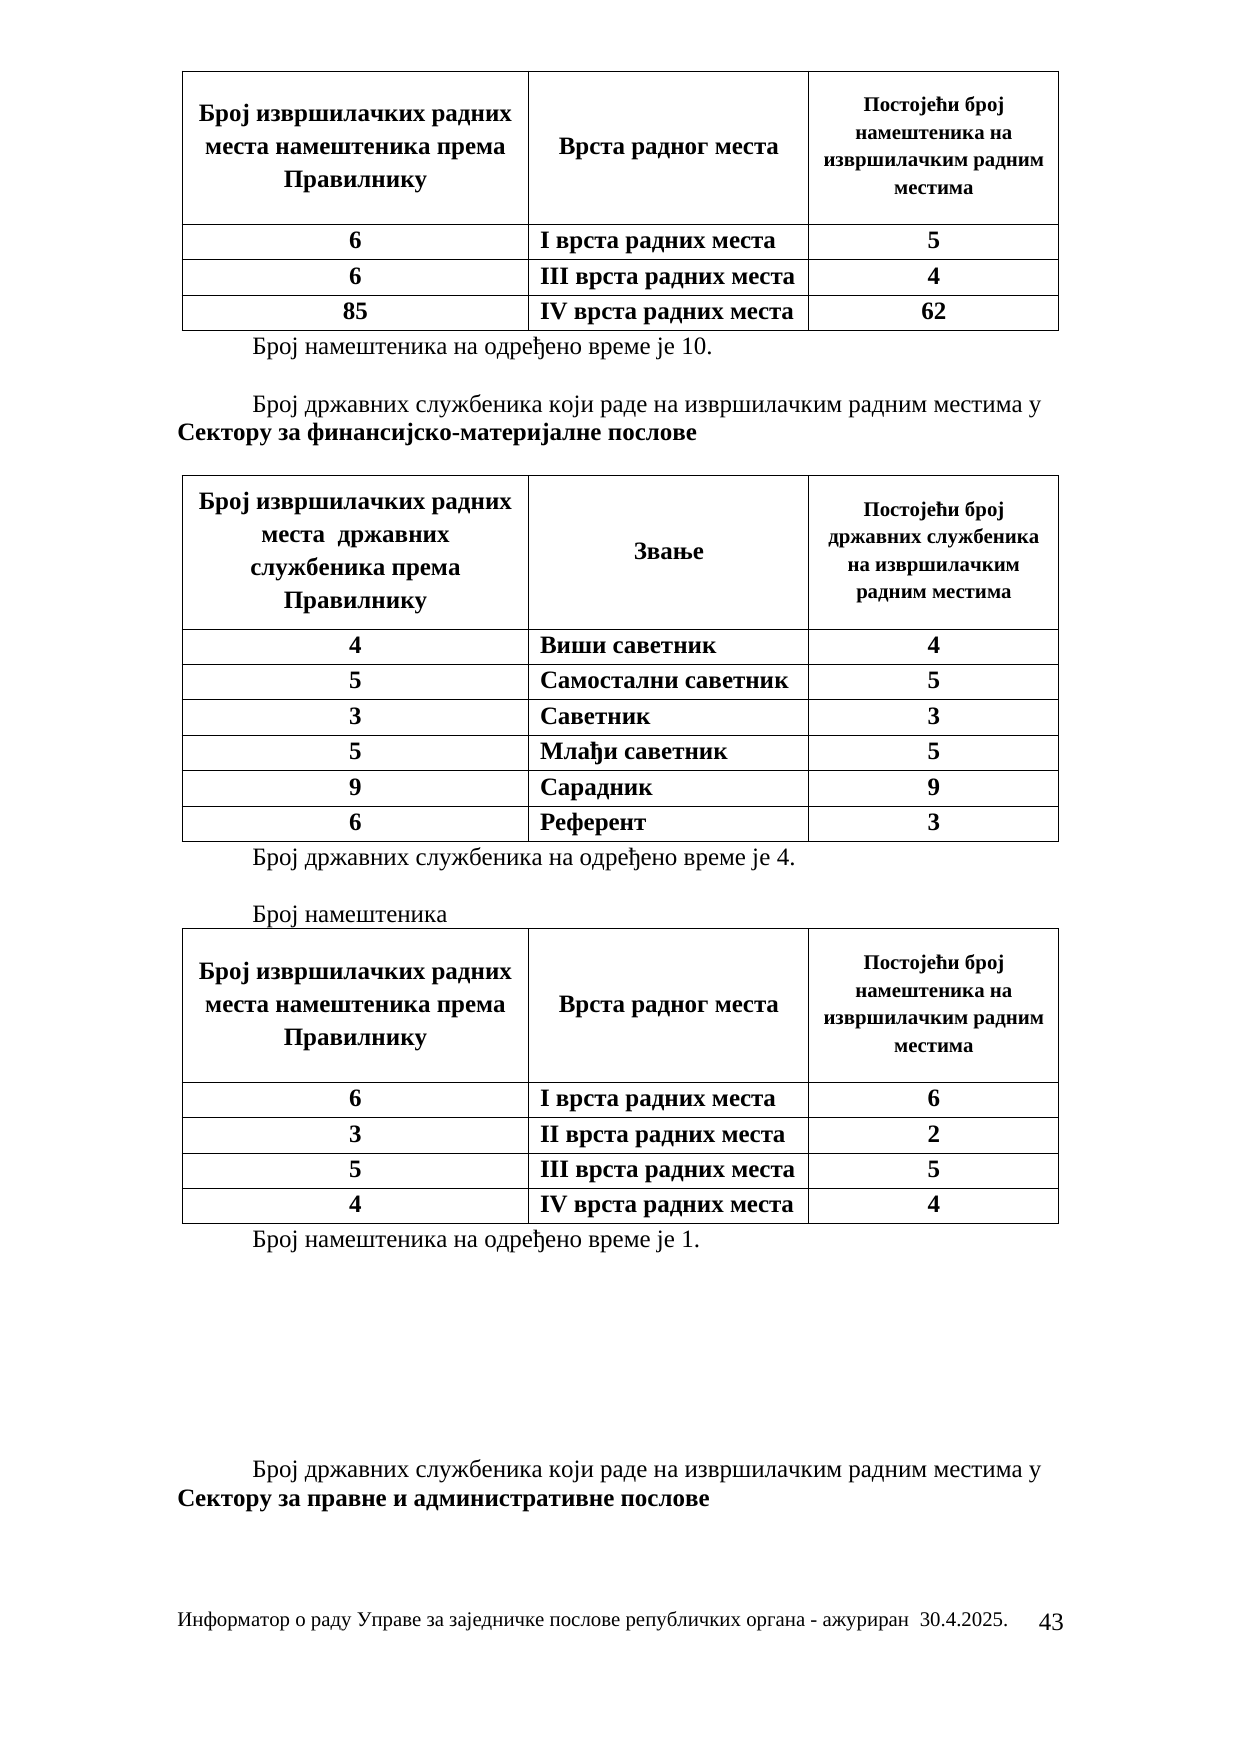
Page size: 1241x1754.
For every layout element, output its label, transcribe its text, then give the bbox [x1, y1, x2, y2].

table_cell 6 [809, 1083, 1058, 1117]
table_cell III врста радних места [529, 1154, 808, 1188]
table_header Број извршилачких радних места државних службеника према Правилнику [183, 476, 528, 628]
table_cell 5 [183, 736, 528, 770]
text Број државних службеника који раде на извршилачким радним местима у [177, 1454, 1063, 1483]
table_cell 3 [809, 700, 1058, 735]
table_cell 5 [183, 1154, 528, 1188]
table_cell Млађи саветник [529, 736, 808, 770]
table_cell 5 [809, 736, 1058, 770]
table_cell III врста радних места [529, 260, 808, 295]
text Сектору за правне и административне послове [177, 1483, 1063, 1512]
table_cell 4 [809, 260, 1058, 295]
table_cell 6 [183, 225, 528, 259]
table_cell 6 [183, 1083, 528, 1117]
table_cell 3 [183, 1118, 528, 1152]
table_cell I врста радних места [529, 225, 808, 259]
table_cell 62 [809, 296, 1058, 330]
table_cell 4 [809, 1189, 1058, 1223]
table_cell Виши саветник [529, 630, 808, 664]
table_cell 6 [183, 260, 528, 295]
table_cell 4 [809, 630, 1058, 664]
table_cell IV врста радних места [529, 296, 808, 330]
table_cell 5 [809, 665, 1058, 699]
table_cell 3 [809, 807, 1058, 841]
table_cell Референт [529, 807, 808, 841]
table_cell 5 [809, 225, 1058, 259]
table_cell 5 [183, 665, 528, 699]
text Број намештеника на одређено време је 10. [177, 331, 1063, 360]
table_header Врста радног места [529, 72, 808, 224]
table_cell Саветник [529, 700, 808, 735]
table_cell II врста радних места [529, 1118, 808, 1152]
text Број државних службеника на одређено време је 4. [177, 842, 1063, 871]
table_cell 5 [809, 1154, 1058, 1188]
text Број намештеника [177, 899, 1063, 928]
table_cell 85 [183, 296, 528, 330]
table_cell 2 [809, 1118, 1058, 1152]
table_cell I врста радних места [529, 1083, 808, 1117]
table_header Постојећи број намештеника на извршилачким радним местима [809, 72, 1058, 224]
table_header Постојећи број државних службеника на извршилачким радним местима [809, 476, 1058, 628]
table_header Број извршилачких радних места намештеника према Правилнику [183, 72, 528, 224]
table_cell IV врста радних места [529, 1189, 808, 1223]
table_cell Самостални саветник [529, 665, 808, 699]
table_cell Сарадник [529, 771, 808, 806]
table_header Звање [529, 476, 808, 628]
table_cell 3 [183, 700, 528, 735]
table_cell 4 [183, 1189, 528, 1223]
table_header Врста радног места [529, 929, 808, 1082]
table_cell 6 [183, 807, 528, 841]
text Сектору за финансијско-материјалне послове [177, 417, 1063, 446]
table_cell 4 [183, 630, 528, 664]
text Број намештеника на одређено време је 1. [177, 1224, 1063, 1253]
table_header Број извршилачких радних места намештеника према Правилнику [183, 929, 528, 1082]
table_cell 9 [183, 771, 528, 806]
text Број државних службеника који раде на извршилачким радним местима у [177, 389, 1063, 417]
table_cell 9 [809, 771, 1058, 806]
table_header Постојећи број намештеника на извршилачким радним местима [809, 929, 1058, 1082]
